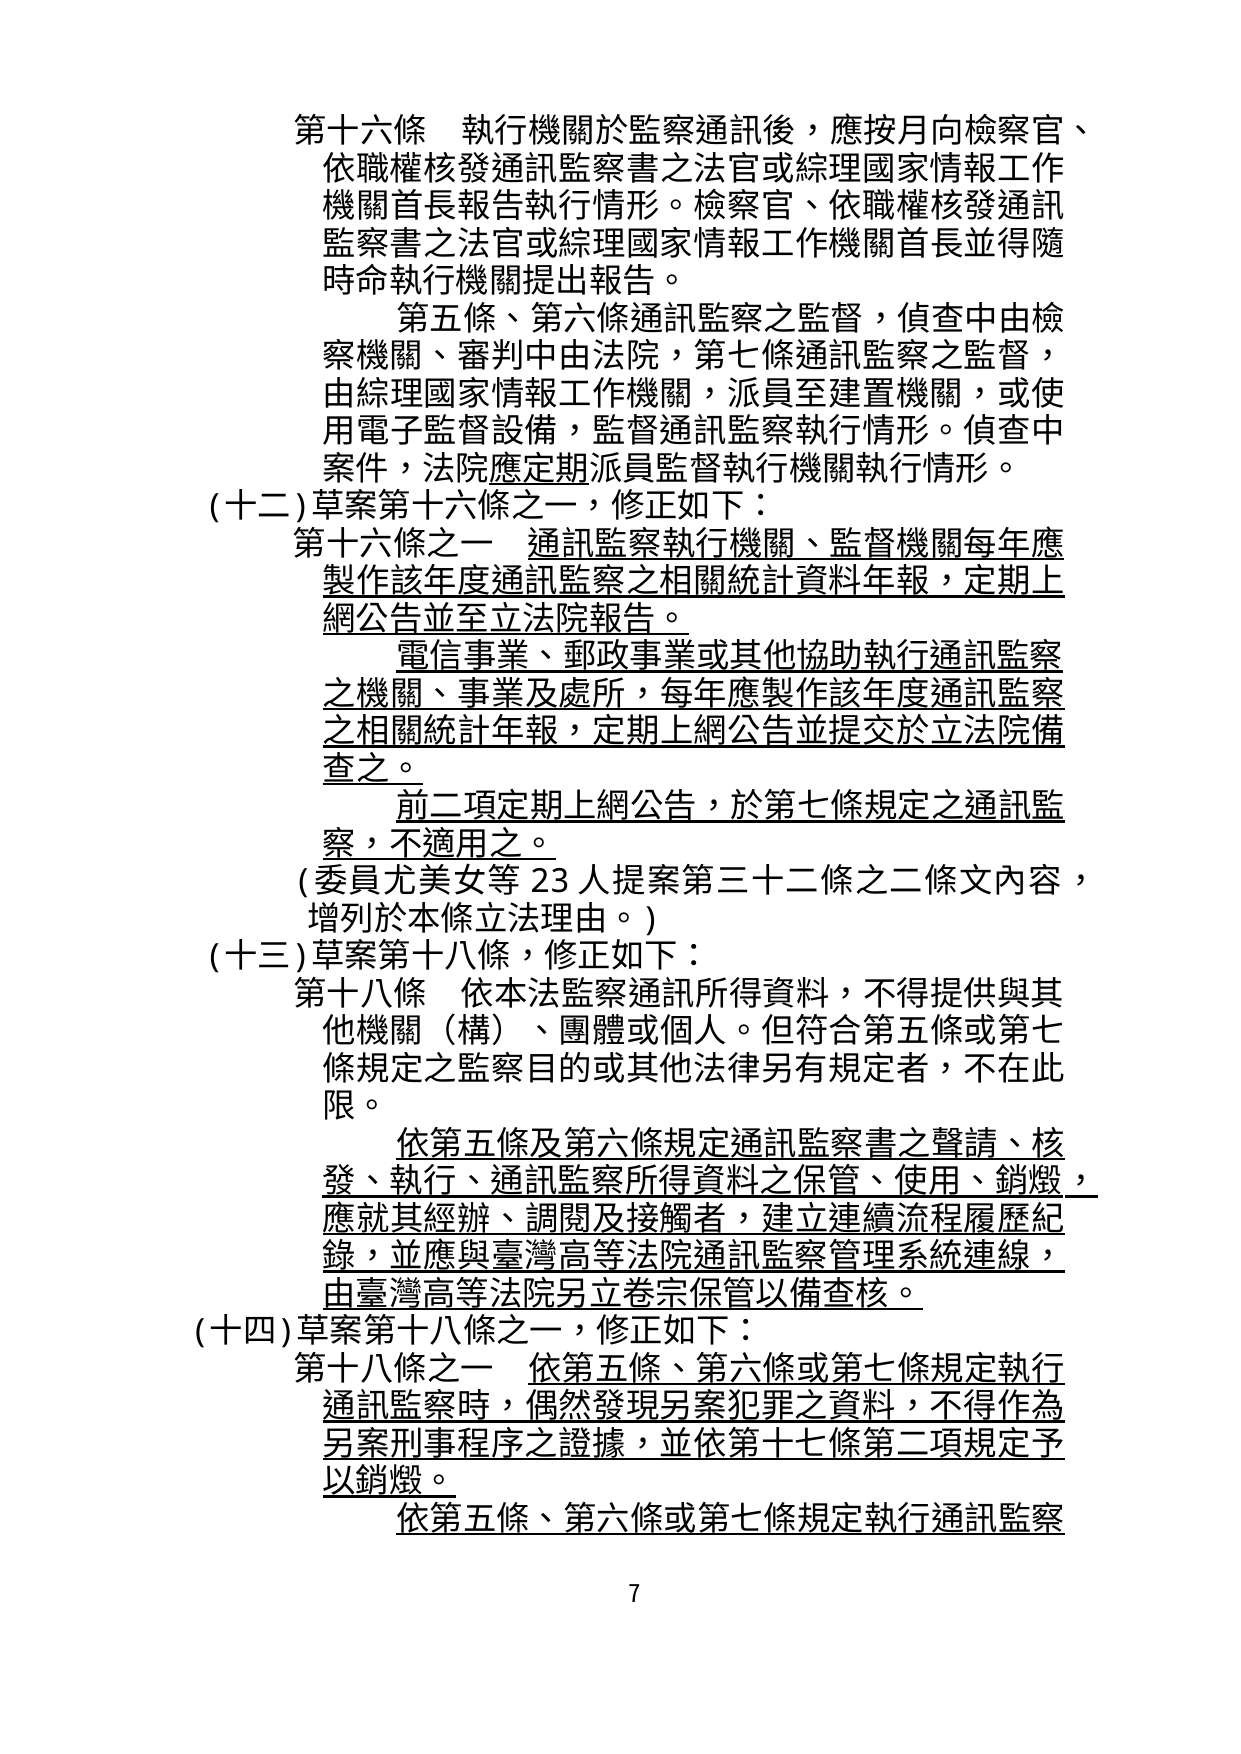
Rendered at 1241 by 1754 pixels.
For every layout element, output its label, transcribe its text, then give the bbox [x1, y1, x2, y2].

text 前二項定期上網公告，於第七條規定之通訊監察，不適用之。 [322, 787, 1064, 862]
text 第十六條 執行機關於監察通訊後，應按月向檢察官、依職權核發通訊監察書之法官或綜理國家情報工作機關首長報告執行情形。檢察官、依職權核發通訊監察書之法官或綜理國家情報工作機關首長並得隨時命執行機關提出報告。 [293, 112, 1064, 300]
text 依第五條及第六條規定通訊監察書之聲請、核發、執行、通訊監察所得資料之保管、使用、銷燬，應就其經辦、調閱及接觸者，建立連續流程履歷紀錄，並應與臺灣高等法院通訊監察管理系統連線，由臺灣高等法院另立卷宗保管以備查核。 [322, 1271, 1064, 1312]
text 依第五條及第六條規定通訊監察書之聲請、核發、執行、通訊監察所得資料之保管、使用、銷燬，應就其經辦、調閱及接觸者，建立連續流程履歷紀錄，並應與臺灣高等法院通訊監察管理系統連線，由臺灣高等法院另立卷宗保管以備查核。 [322, 1234, 1064, 1270]
text 第五條、第六條通訊監察之監督，偵查中由檢察機關、審判中由法院，第七條通訊監察之監督，由綜理國家情報工作機關，派員至建置機關，或使用電子監督設備，監督通訊監察執行情形。偵查中案件，法院應定期派員監督執行機關執行情形。 [322, 300, 1064, 487]
text 依第五條、第六條或第七條規定執行通訊監察 [322, 1500, 1064, 1537]
text (十三)草案第十八條，修正如下： [204, 937, 1064, 975]
text (委員尤美女等23人提案第三十二條之二條文內容，增列於本條立法理由。) [293, 862, 1064, 937]
text 依第五條及第六條規定通訊監察書之聲請、核發、執行、通訊監察所得資料之保管、使用、銷燬，應就其經辦、調閱及接觸者，建立連續流程履歷紀錄，並應與臺灣高等法院通訊監察管理系統連線，由臺灣高等法院另立卷宗保管以備查核。 [322, 1125, 1064, 1233]
text 電信事業、郵政事業或其他協助執行通訊監察之機關、事業及處所，每年應製作該年度通訊監察 [322, 637, 1064, 708]
text 之相關統計年報，定期上網公告並提交於立法院備 [322, 709, 1064, 745]
text (十四)草案第十八條之一，修正如下： [189, 1312, 1064, 1350]
text 第十八條 依本法監察通訊所得資料，不得提供與其他機關（構）、團體或個人。但符合第五條或第七條規定之監察目的或其他法律另有規定者，不在此限。 [293, 975, 1064, 1125]
text 查之。 [322, 746, 1064, 787]
text 第十八條之一 依第五條、第六條或第七條規定執行通訊監察時，偶然發現另案犯罪之資料，不得作為另案刑事程序之證據，並依第十七條第二項規定予以銷燬。 [293, 1350, 1064, 1500]
text 第十六條之一 通訊監察執行機關、監督機關每年應製作該年度通訊監察之相關統計資料年報，定期上網公告並至立法院報告。 [292, 525, 1064, 637]
text (十二)草案第十六條之一，修正如下： [204, 487, 1064, 525]
